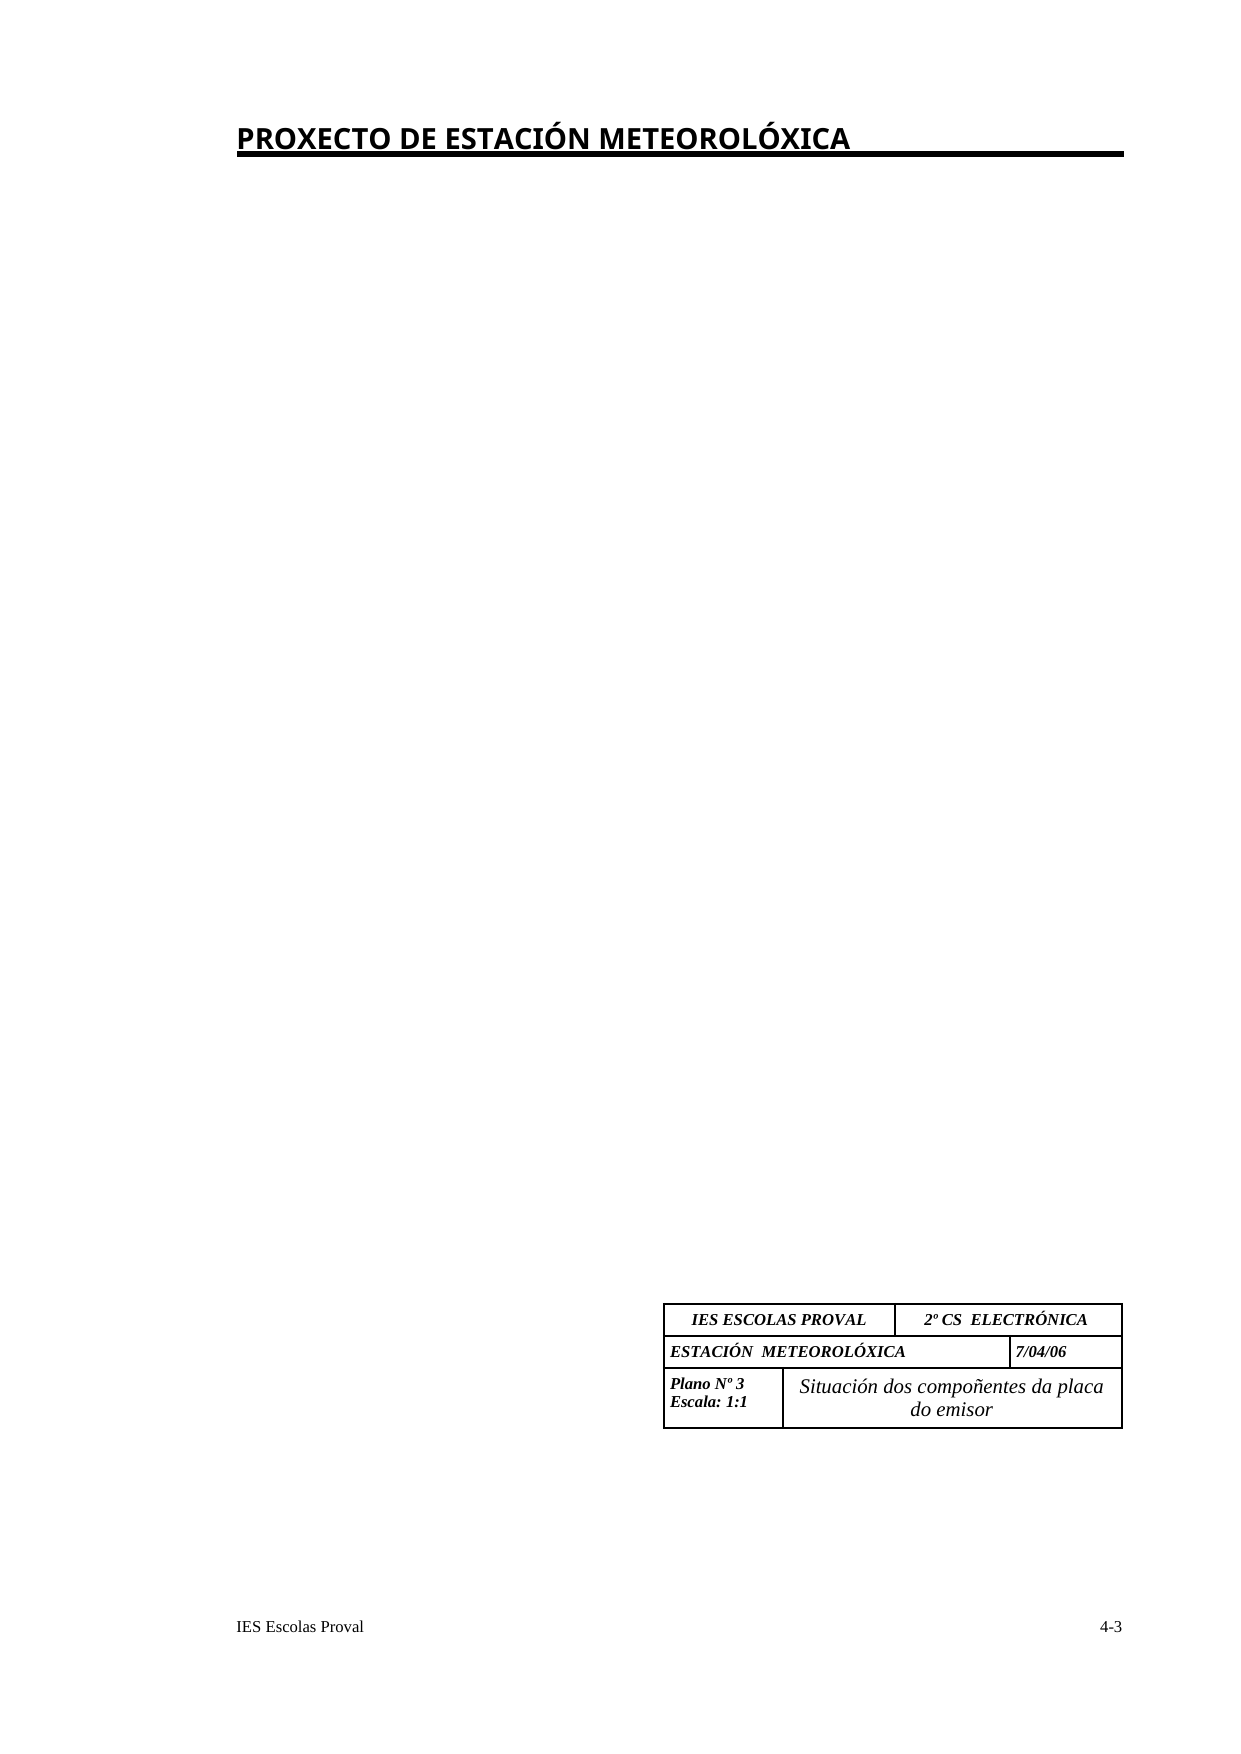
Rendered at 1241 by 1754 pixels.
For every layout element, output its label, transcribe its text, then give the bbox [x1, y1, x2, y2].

table_cell Situación dos compoñentes da placa do emisor [784, 1369, 1121, 1427]
table_cell ESTACIÓN METEOROLÓXICA [665, 1337, 1009, 1367]
table_header IES ESCOLAS PROVAL [665, 1305, 894, 1335]
table_cell Plano Nº 3 Escala: 1:1 [665, 1369, 782, 1427]
table_cell 7/04/06 [1011, 1337, 1121, 1367]
table_header 2º CS ELECTRÓNICA [896, 1305, 1121, 1335]
